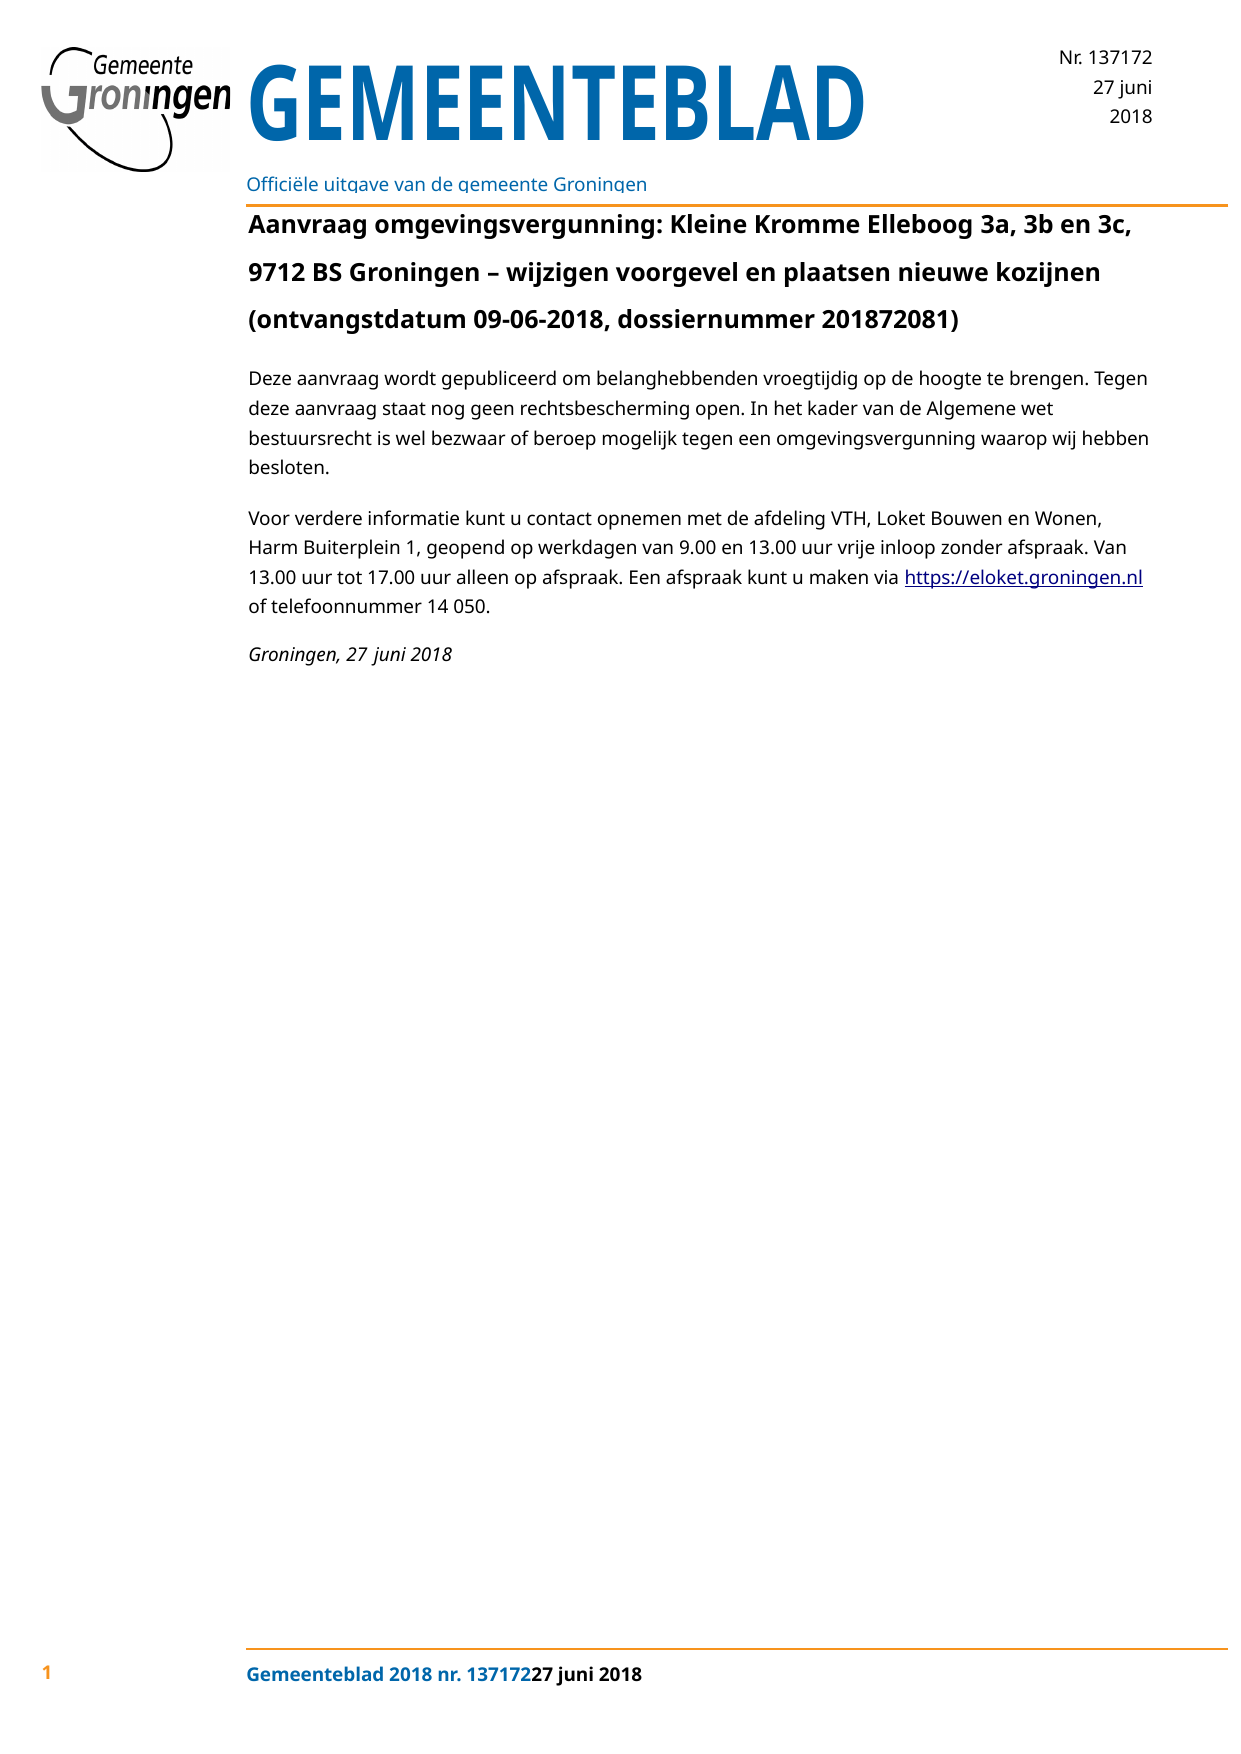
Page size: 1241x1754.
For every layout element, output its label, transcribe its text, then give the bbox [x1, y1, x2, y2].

text Aanvraag omgevingsvergunning: Kleine Kromme Elleboog 3a, 3b en 3c, 9712 BS Groningen – wijzigen voorgevel en plaatsen nieuwe kozijnen (ontvangstdatum 09-06-2018, dossiernummer 201872081) [248, 207, 1152, 336]
text Deze aanvraag wordt gepubliceerd om belanghebbenden vroegtijdig op de hoogte te brengen. Tegen deze aanvraag staat nog geen rechtsbescherming open. In het kader van de Algemene wet bestuursrecht is wel bezwaar of beroep mogelijk tegen een omgevingsvergunning waarop wij hebben besloten. [248, 366, 1152, 480]
text Voor verdere informatie kunt u contact opnemen met de afdeling VTH, Loket Bouwen en Wonen, Harm Buiterplein 1, geopend op werkdagen van 9.00 en 13.00 uur vrije inloop zonder afspraak. Van 13.00 uur tot 17.00 uur alleen op afspraak. Een afspraak kunt u maken via https://eloket.groningen.nl of telefoonnummer 14 050. [248, 505, 1152, 619]
text Groningen, 27 juni 2018 [248, 641, 1152, 667]
picture [41, 47, 231, 172]
